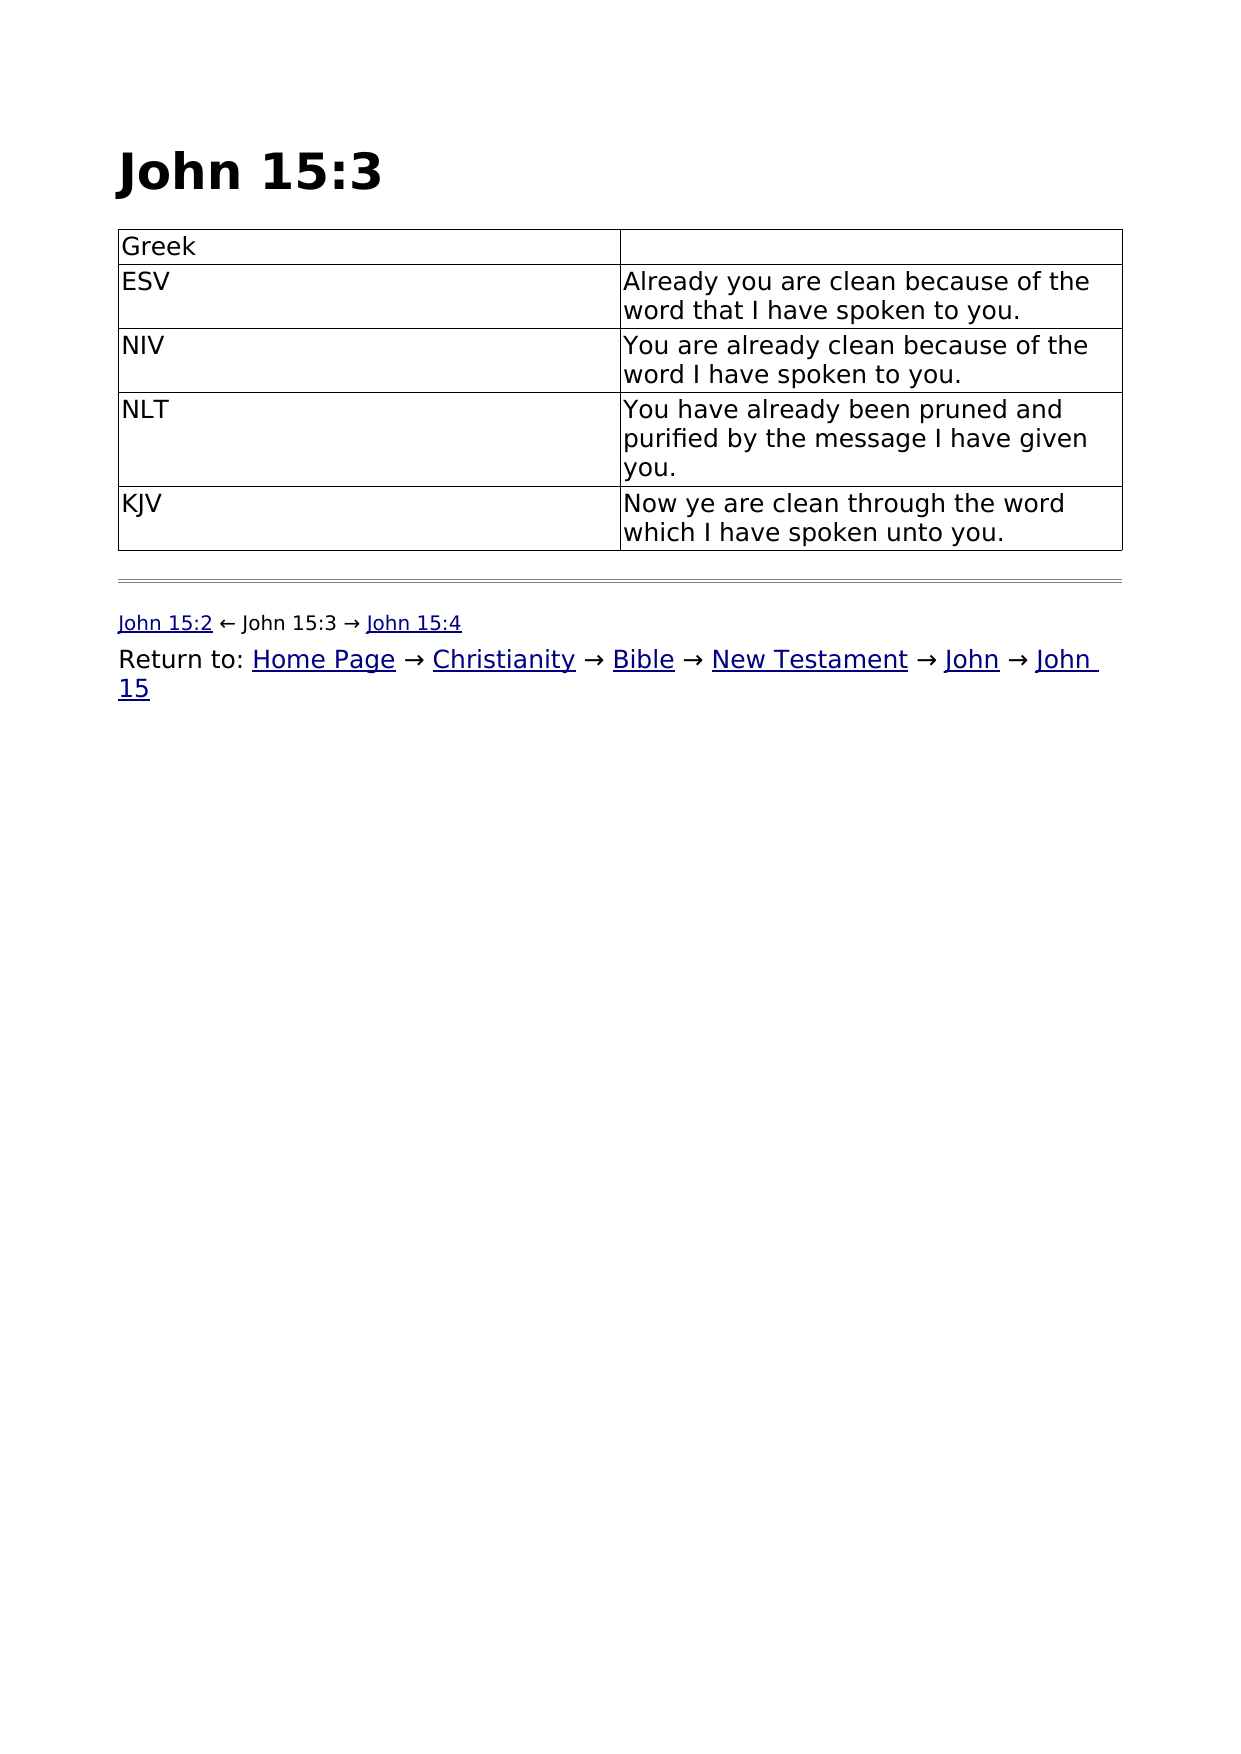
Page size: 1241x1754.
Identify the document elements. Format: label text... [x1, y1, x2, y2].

table_cell You are already clean because of the word I have spoken to you. [621, 329, 1122, 392]
subtitle John 15:3 [118, 143, 1122, 201]
table_cell You have already been pruned and purified by the message I have given you. [621, 393, 1122, 486]
table_cell NLT [119, 393, 620, 486]
text John 15:2 ← John 15:3 → John 15:4 [118, 611, 1122, 645]
table_cell ESV [119, 265, 620, 328]
table_header [621, 230, 1122, 264]
table_cell NIV [119, 329, 620, 392]
table_header Greek [119, 230, 620, 264]
table_cell Now ye are clean through the word which I have spoken unto you. [621, 487, 1122, 550]
table_cell Already you are clean because of the word that I have spoken to you. [621, 265, 1122, 328]
text Return to: Home Page → Christianity → Bible → New Testament → John → John 15 [118, 645, 1122, 704]
table_cell KJV [119, 487, 620, 550]
